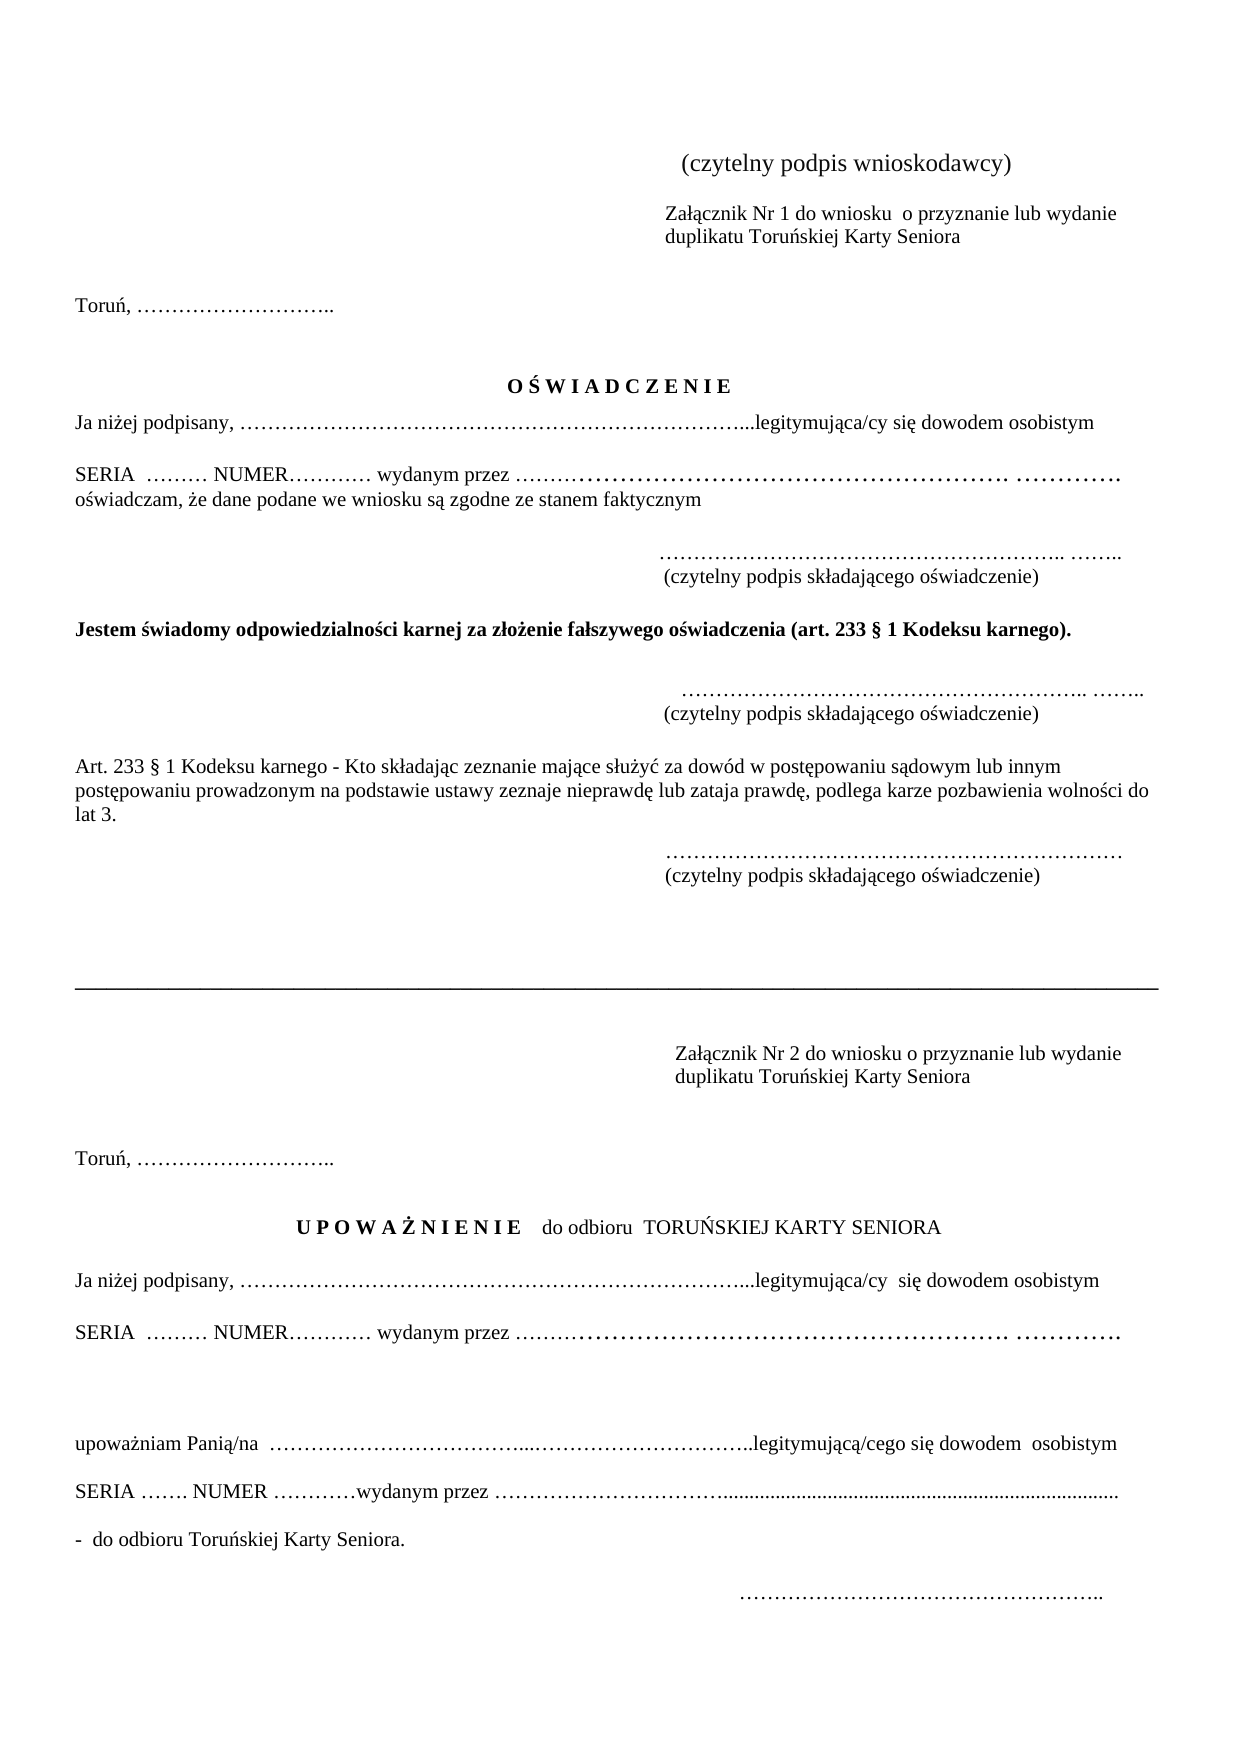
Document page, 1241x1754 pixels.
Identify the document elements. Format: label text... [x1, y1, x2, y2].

text (czytelny podpis składającego oświadczenie) [591, 863, 1162, 887]
text ………………………………………………….. …….. [75, 540, 1162, 564]
text Toruń, ……………………….. [75, 1146, 1162, 1170]
text (czytelny podpis składającego oświadczenie) [75, 564, 1162, 588]
text (czytelny podpis wnioskodawcy) [75, 148, 1162, 176]
text Art. 233 § 1 Kodeksu karnego - Kto składając zeznanie mające służyć za dowód w postępowaniu sądowym lub innym postępowaniu prowadzonym na podstawie ustawy zeznaje nieprawdę lub zataja prawdę, podlega karze pozbawienia wolności do lat 3. [75, 754, 1162, 826]
text SERIA ……… NUMER………… wydanym przez ……………………………………………………. …………. [75, 458, 1162, 487]
text Jestem świadomy odpowiedzialności karnej za złożenie fałszywego oświadczenia (art. 233 § 1 Kodeksu karnego). [75, 617, 1162, 641]
text - do odbioru Toruńskiej Karty Seniora. [75, 1527, 1162, 1551]
text ………………………………………………………… [591, 838, 1162, 863]
text Załącznik Nr 1 do wniosku o przyznanie lub wydanie duplikatu Toruńskiej Karty Seniora [665, 200, 1162, 248]
text SERIA ……. NUMER …………wydanym przez ……………………………............................................................................ [75, 1479, 1162, 1503]
text U P O W A Ż N I E N I E do odbioru TORUŃSKIEJ KARTY SENIORA [75, 1215, 1162, 1239]
text duplikatu Toruńskiej Karty Seniora [665, 1064, 1162, 1088]
text Ja niżej podpisany, ………………………………………………………………...legitymująca/cy się dowodem osobistym [75, 1268, 1162, 1292]
text Załącznik Nr 2 do wniosku o przyznanie lub wydanie [665, 1040, 1162, 1064]
text (czytelny podpis składającego oświadczenie) [75, 701, 1162, 725]
text ________________________________________________________________________________________________________ [75, 968, 1162, 992]
text SERIA ……… NUMER………… wydanym przez ……………………………………………………. …………. [75, 1316, 1162, 1344]
text upoważniam Panią/na ………………………………...…………………………..legitymującą/cego się dowodem osobistym [75, 1431, 1162, 1455]
text oświadczam, że dane podane we wniosku są zgodne ze stanem faktycznym [75, 487, 1162, 511]
text Toruń, ……………………….. [75, 293, 1162, 317]
text …………………………………………….. [665, 1580, 1162, 1604]
text ………………………………………………….. …….. [591, 677, 1162, 701]
text Ja niżej podpisany, ………………………………………………………………...legitymująca/cy się dowodem osobistym [75, 410, 1162, 434]
text O Ś W I A D C Z E N I E [75, 374, 1162, 398]
